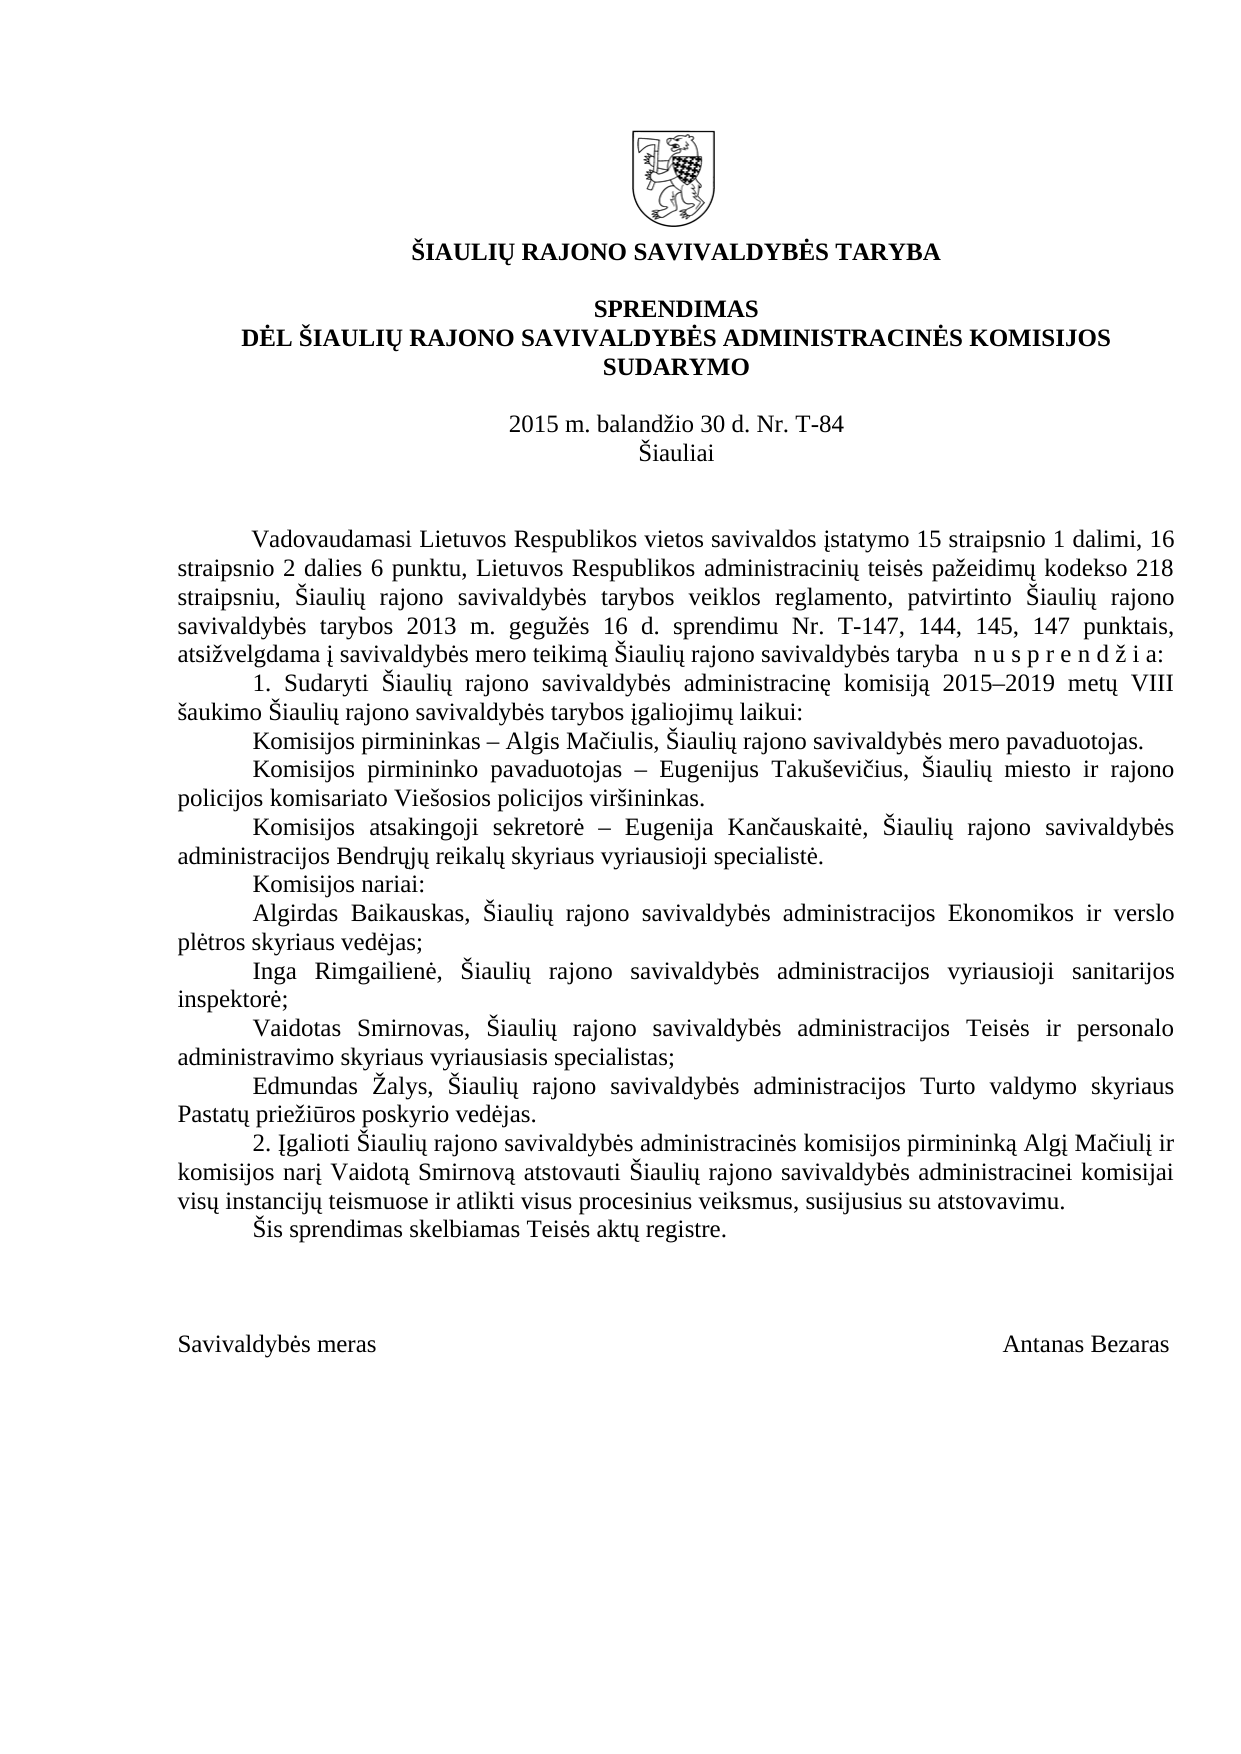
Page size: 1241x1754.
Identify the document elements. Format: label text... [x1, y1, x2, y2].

text Komisijos nariai: [177, 869, 1175, 898]
text Edmundas Žalys, Šiaulių rajono savivaldybės administracijos Turto valdymo skyriaus Pastatų priežiūros poskyrio vedėjas. [177, 1071, 1175, 1128]
text 2. Įgalioti Šiaulių rajono savivaldybės administracinės komisijos pirmininką Algį Mačiulį ir komisijos narį Vaidotą Smirnovą atstovauti Šiaulių rajono savivaldybės administracinei komisijai visų instancijų teismuose ir atlikti visus procesinius veiksmus, susijusius su atstovavimu. [177, 1128, 1175, 1214]
text 2015 m. balandžio 30 d. Nr. T-84 [177, 409, 1175, 438]
text ŠIAULIŲ RAJONO SAVIVALDYBĖS TARYBA [177, 237, 1175, 266]
text Komisijos pirmininko pavaduotojas – Eugenijus Takuševičius, Šiaulių miesto ir rajono policijos komisariato Viešosios policijos viršininkas. [177, 754, 1175, 812]
text Savivaldybės meras Antanas Bezaras [177, 1329, 1175, 1358]
text Šis sprendimas skelbiamas Teisės aktų registre. [177, 1214, 1175, 1243]
text Komisijos atsakingoji sekretorė – Eugenija Kančauskaitė, Šiaulių rajono savivaldybės administracijos Bendrųjų reikalų skyriaus vyriausioji specialistė. [177, 812, 1175, 869]
text Šiauliai [177, 438, 1175, 467]
text Inga Rimgailienė, Šiaulių rajono savivaldybės administracijos vyriausioji sanitarijos inspektorė; [177, 956, 1175, 1013]
text DĖL ŠIAULIŲ RAJONO SAVIVALDYBĖS ADMINISTRACINĖS KOMISIJOS SUDARYMO [177, 323, 1175, 381]
text 1. Sudaryti Šiaulių rajono savivaldybės administracinę komisiją 2015–2019 metų VIII šaukimo Šiaulių rajono savivaldybės tarybos įgaliojimų laikui: [177, 668, 1175, 726]
text Komisijos pirmininkas – Algis Mačiulis, Šiaulių rajono savivaldybės mero pavaduotojas. [177, 726, 1175, 754]
text Vaidotas Smirnovas, Šiaulių rajono savivaldybės administracijos Teisės ir personalo administravimo skyriaus vyriausiasis specialistas; [177, 1013, 1175, 1071]
text Algirdas Baikauskas, Šiaulių rajono savivaldybės administracijos Ekonomikos ir verslo plėtros skyriaus vedėjas; [177, 898, 1175, 956]
text SPRENDIMAS [177, 294, 1175, 323]
text Vadovaudamasi Lietuvos Respublikos vietos savivaldos įstatymo 15 straipsnio 1 dalimi, 16 straipsnio 2 dalies 6 punktu, Lietuvos Respublikos administracinių teisės pažeidimų kodekso 218 straipsniu, Šiaulių rajono savivaldybės tarybos veiklos reglamento, patvirtinto Šiaulių rajono savivaldybės tarybos 2013 m. gegužės 16 d. sprendimu Nr. T-147, 144, 145, 147 punktais, atsižvelgdama į savivaldybės mero teikimą Šiaulių rajono savivaldybės taryba n u s p r e n d ž i a: [177, 524, 1175, 668]
